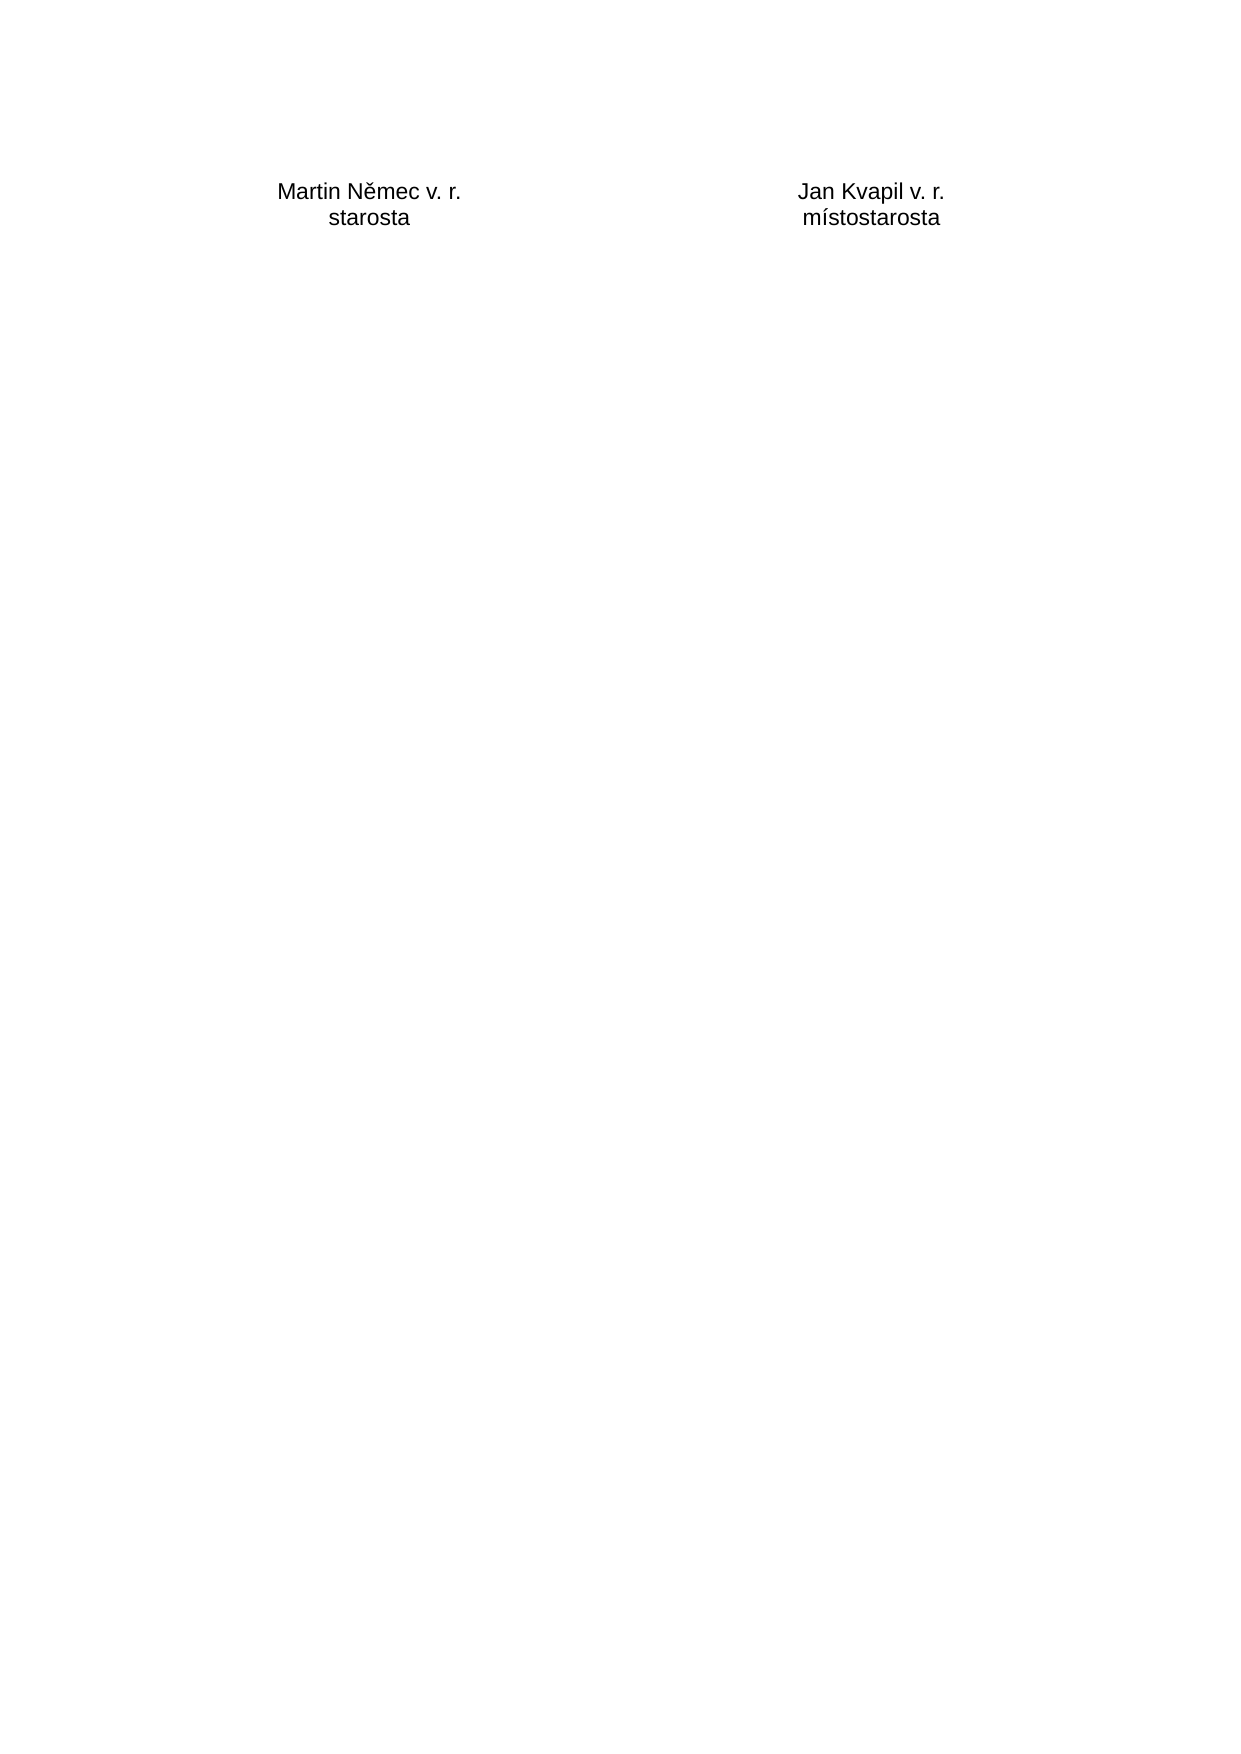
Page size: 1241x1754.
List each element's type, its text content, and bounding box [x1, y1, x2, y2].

table_cell [118, 236, 620, 354]
table_header Jan Kvapil v. r. místostarosta [620, 118, 1122, 236]
table_header Martin Němec v. r. starosta [118, 118, 620, 236]
table_cell [620, 236, 1122, 354]
